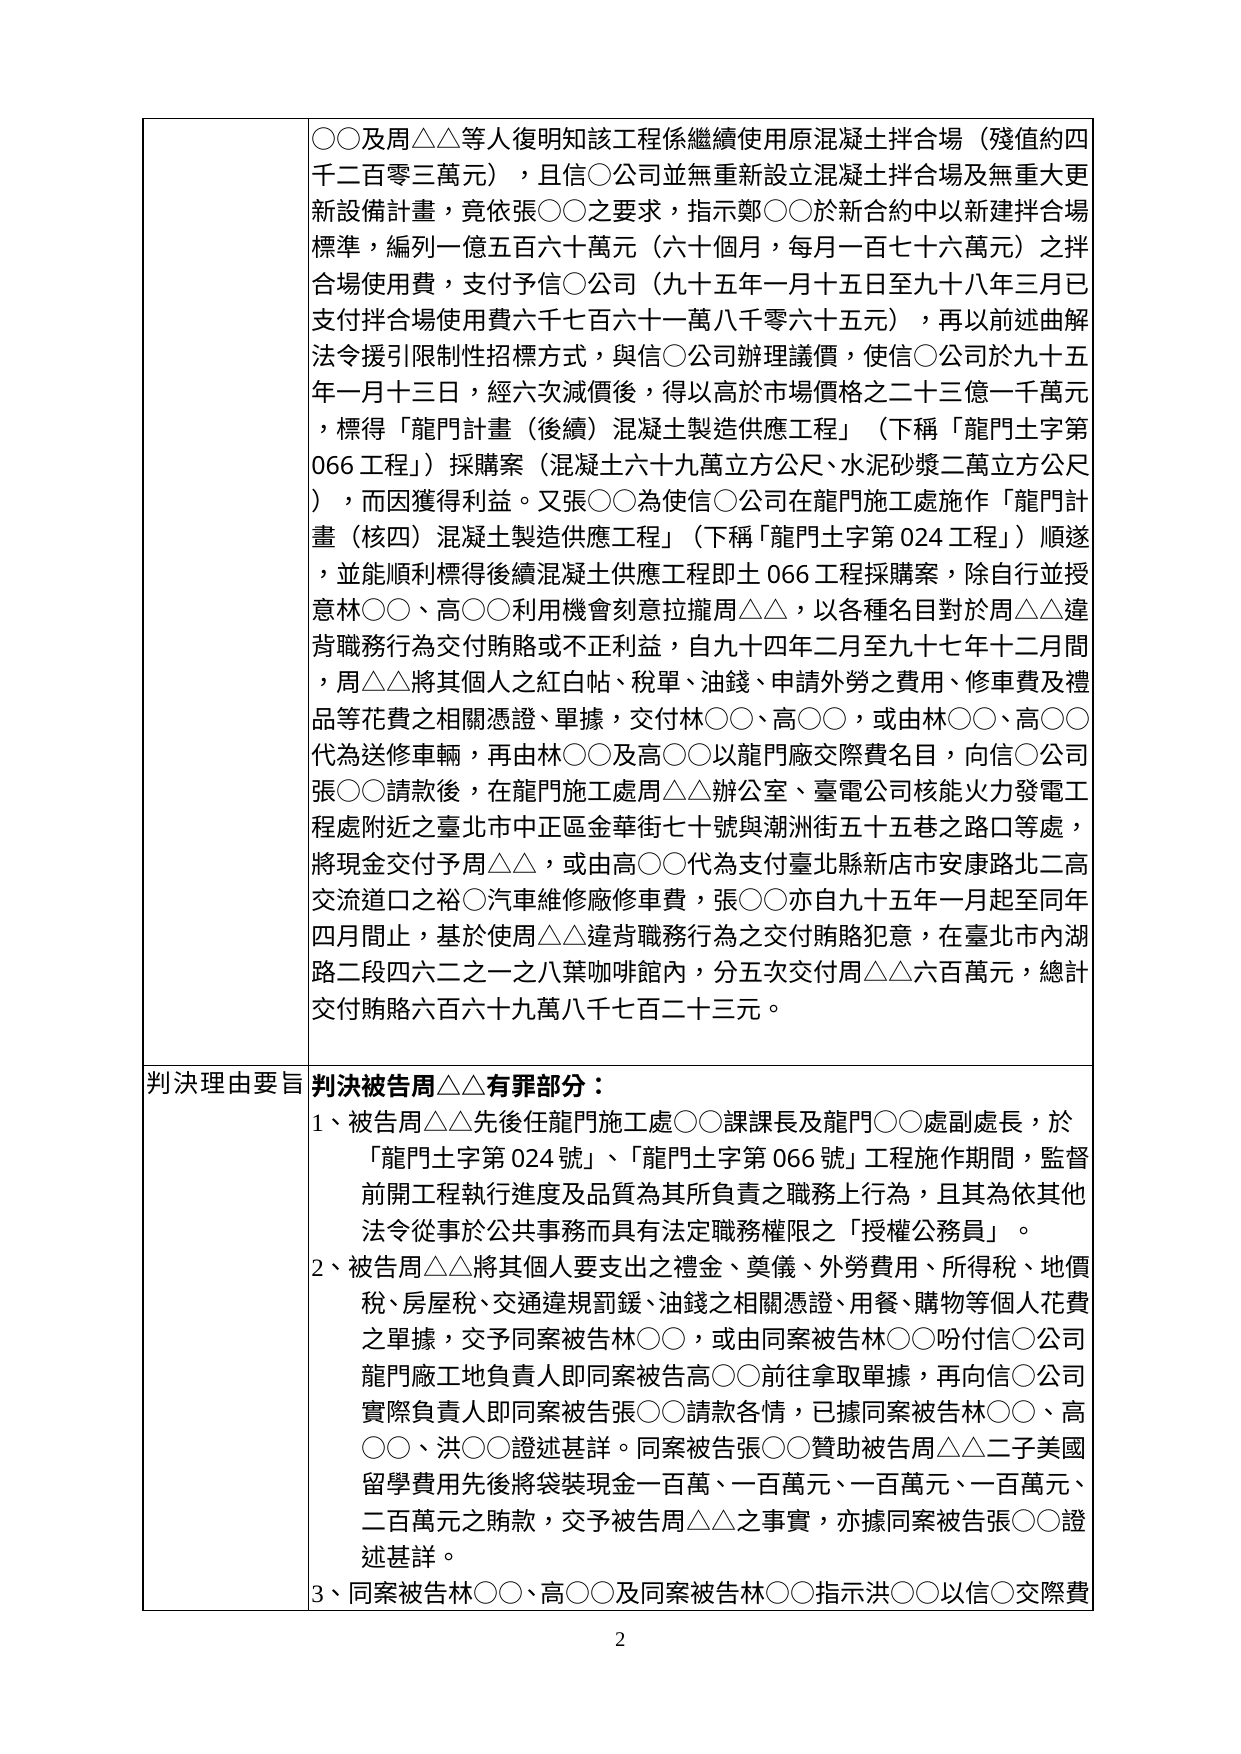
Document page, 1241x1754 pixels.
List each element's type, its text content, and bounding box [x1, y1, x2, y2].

table_cell ○○及周△△等人復明知該工程係繼續使用原混凝土拌合場（殘值約四千二百零三萬元），且信○公司並無重新設立混凝土拌合場及無重大更新設備計畫，竟依張○○之要求，指示鄭○○於新合約中以新建拌合場標準，編列一億五百六十萬元（六十個月，每月一百七十六萬元）之拌合場使用費，支付予信○公司（九十五年一月十五日至九十八年三月已支付拌合場使用費六千七百六十一萬八千零六十五元），再以前述曲解法令援引限制性招標方式，與信○公司辦理議價，使信○公司於九十五年一月十三日，經六次減價後，得以高於市場價格之二十三億一千萬元，標得「龍門計畫（後續）混凝土製造供應工程」（下稱「龍門土字第066工程」）採購案（混凝土六十九萬立方公尺、水泥砂漿二萬立方公尺），而因獲得利益。又張○○為使信○公司在龍門施工處施作「龍門計畫（核四）混凝土製造供應工程」（下稱「龍門土字第024工程」）順遂，並能順利標得後續混凝土供應工程即土066工程採購案，除自行並授意林○○、高○○利用機會刻意拉攏周△△，以各種名目對於周△△違背職務行為交付賄賂或不正利益，自九十四年二月至九十七年十二月間，周△△將其個人之紅白帖、稅單、油錢、申請外勞之費用、修車費及禮品等花費之相關憑證、單據，交付林○○、高○○，或由林○○、高○○代為送修車輛，再由林○○及高○○以龍門廠交際費名目，向信○公司張○○請款後，在龍門施工處周△△辦公室、臺電公司核能火力發電工程處附近之臺北市中正區金華街七十號與潮洲街五十五巷之路口等處，將現金交付予周△△，或由高○○代為支付臺北縣新店市安康路北二高交流道口之裕○汽車維修廠修車費，張○○亦自九十五年一月起至同年四月間止，基於使周△△違背職務行為之交付賄賂犯意，在臺北市內湖路二段四六二之一之八葉咖啡館內，分五次交付周△△六百萬元，總計交付賄賂六百六十九萬八千七百二十三元。 [309, 119, 1092, 1065]
table_cell [144, 119, 308, 1065]
table_cell 判決理由要旨 [144, 1066, 308, 1610]
table_cell 判決被告周△△有罪部分： 被告周△△先後任龍門施工處○○課課長及龍門○○處副處長，於「龍門土字第024號」、「龍門土字第066號」工程施作期間，監督前開工程執行進度及品質為其所負責之職務上行為，且其為依其他法令從事於公共事務而具有法定職務權限之「授權公務員」。 被告周△△將其個人要支出之禮金、奠儀、外勞費用、所得稅、地價稅、房屋稅、交通違規罰鍰、油錢之相關憑證、用餐、購物等個人花費之單據，交予同案被告林○○，或由同案被告林○○吩付信○公司龍門廠工地負責人即同案被告高○○前往拿取單據，再向信○公司實際負責人即同案被告張○○請款各情，已據同案被告林○○、高○○、洪○○證述甚詳。同案被告張○○贊助被告周△△二子美國留學費用先後將袋裝現金一百萬、一百萬元、一百萬元、一百萬元、二百萬元之賄款，交予被告周△△之事實，亦據同案被告張○○證述甚詳。 同案被告林○○、高○○及同案被告林○○指示洪○○以信○交際費 [309, 1066, 1092, 1610]
